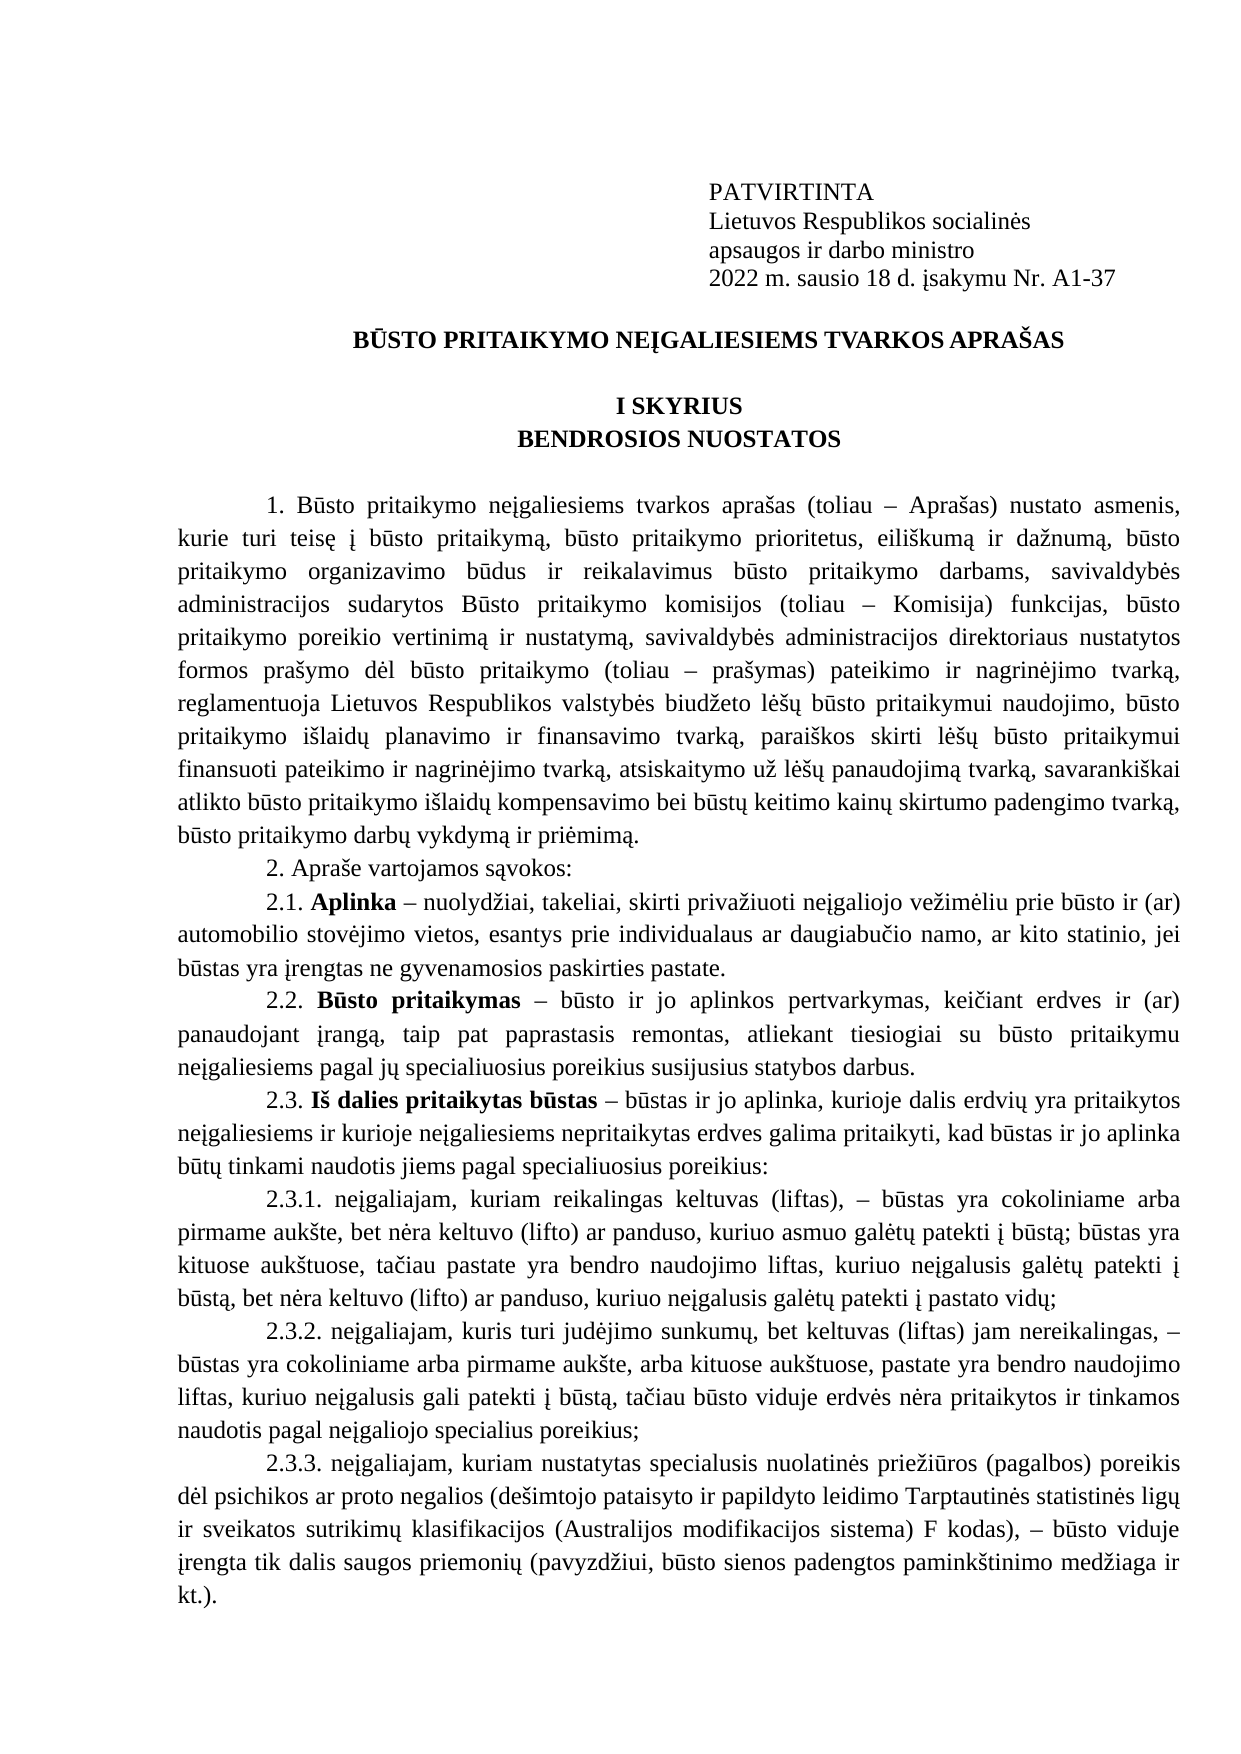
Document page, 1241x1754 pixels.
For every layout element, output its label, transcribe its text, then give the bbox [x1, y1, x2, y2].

text 2. Apraše vartojamos sąvokos: [177, 853, 1181, 882]
text I SKYRIUS [177, 391, 1181, 420]
text Bendrosios nuostatos [177, 424, 1181, 453]
text 2.3.1. neįgaliajam, kuriam reikalingas keltuvas (liftas), – būstas yra cokoliniame arba pirmame aukšte, bet nėra keltuvo (lifto) ar panduso, kuriuo asmuo galėtų patekti į būstą; būstas yra kituose aukštuose, tačiau pastate yra bendro naudojimo liftas, kuriuo neįgalusis galėtų patekti į būstą, bet nėra keltuvo (lifto) ar panduso, kuriuo neįgalusis galėtų patekti į pastato vidų; [177, 1184, 1181, 1312]
text 2.1. Aplinka – nuolydžiai, takeliai, skirti privažiuoti neįgaliojo vežimėliu prie būsto ir (ar) automobilio stovėjimo vietos, esantys prie individualaus ar daugiabučio namo, ar kito statinio, jei būstas yra įrengtas ne gyvenamosios paskirties pastate. [177, 887, 1181, 981]
text 2.3. Iš dalies pritaikytas būstas – būstas ir jo aplinka, kurioje dalis erdvių yra pritaikytos neįgaliesiems ir kurioje neįgaliesiems nepritaikytas erdves galima pritaikyti, kad būstas ir jo aplinka būtų tinkami naudotis jiems pagal specialiuosius poreikius: [177, 1085, 1181, 1179]
text 2.3.3. neįgaliajam, kuriam nustatytas specialusis nuolatinės priežiūros (pagalbos) poreikis dėl psichikos ar proto negalios (dešimtojo pataisyto ir papildyto leidimo Tarptautinės statistinės ligų ir sveikatos sutrikimų klasifikacijos (Australijos modifikacijos sistema) F kodas), – būsto viduje įrengta tik dalis saugos priemonių (pavyzdžiui, būsto sienos padengtos paminkštinimo medžiaga ir kt.). [177, 1448, 1181, 1609]
text Lietuvos Respublikos socialinės [177, 206, 1181, 235]
text Patvirtinta [177, 177, 1181, 206]
text apsaugos ir darbo ministro [177, 235, 1181, 263]
text 1. Būsto pritaikymo neįgaliesiems tvarkos aprašas (toliau – Aprašas) nustato asmenis, kurie turi teisę į būsto pritaikymą, būsto pritaikymo prioritetus, eiliškumą ir dažnumą, būsto pritaikymo organizavimo būdus ir reikalavimus būsto pritaikymo darbams, savivaldybės administracijos sudarytos Būsto pritaikymo komisijos (toliau – Komisija) funkcijas, būsto pritaikymo poreikio vertinimą ir nustatymą, savivaldybės administracijos direktoriaus nustatytos formos prašymo dėl būsto pritaikymo (toliau – prašymas) pateikimo ir nagrinėjimo tvarką, reglamentuoja Lietuvos Respublikos valstybės biudžeto lėšų būsto pritaikymui naudojimo, būsto pritaikymo išlaidų planavimo ir finansavimo tvarką, paraiškos skirti lėšų būsto pritaikymui finansuoti pateikimo ir nagrinėjimo tvarką, atsiskaitymo už lėšų panaudojimą tvarką, savarankiškai atlikto būsto pritaikymo išlaidų kompensavimo bei būstų keitimo kainų skirtumo padengimo tvarką, būsto pritaikymo darbų vykdymą ir priėmimą. [177, 490, 1181, 849]
text BŪSTO PRITAIKYMO NEĮGALIESIEMS TVARKOS APRAŠAS [177, 325, 1181, 354]
text 2022 m. sausio 18 d. įsakymu Nr. A1-37 [177, 263, 1181, 292]
text 2.2. Būsto pritaikymas – būsto ir jo aplinkos pertvarkymas, keičiant erdves ir (ar) panaudojant įrangą, taip pat paprastasis remontas, atliekant tiesiogiai su būsto pritaikymu neįgaliesiems pagal jų specialiuosius poreikius susijusius statybos darbus. [177, 986, 1181, 1080]
text 2.3.2. neįgaliajam, kuris turi judėjimo sunkumų, bet keltuvas (liftas) jam nereikalingas, – būstas yra cokoliniame arba pirmame aukšte, arba kituose aukštuose, pastate yra bendro naudojimo liftas, kuriuo neįgalusis gali patekti į būstą, tačiau būsto viduje erdvės nėra pritaikytos ir tinkamos naudotis pagal neįgaliojo specialius poreikius; [177, 1316, 1181, 1444]
